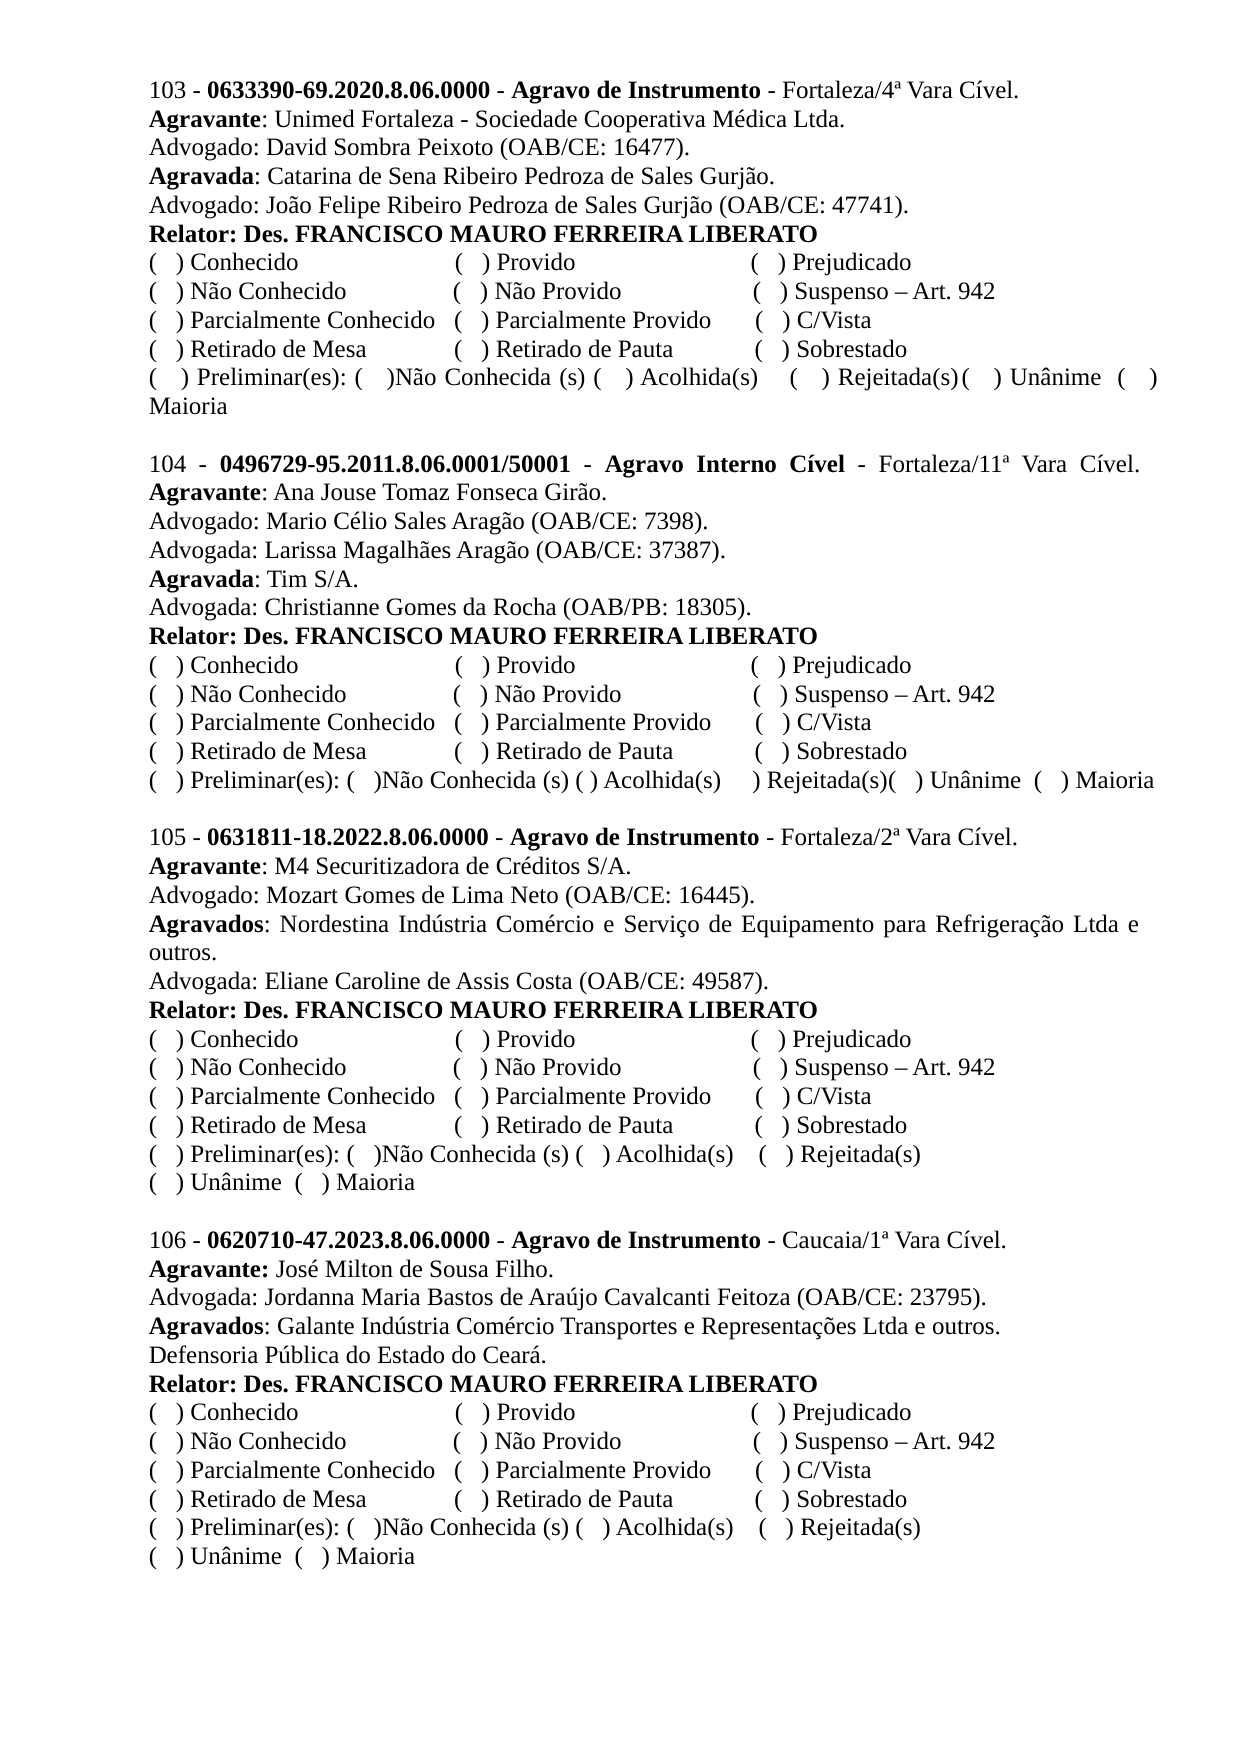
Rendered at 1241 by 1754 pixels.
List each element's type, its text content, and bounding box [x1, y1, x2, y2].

text ( ) Não Conhecido ( ) Não Provido ( ) Suspenso – Art. 942 [148, 1426, 1158, 1455]
text ( ) Retirado de Mesa ( ) Retirado de Pauta ( ) Sobrestado [148, 1484, 1158, 1512]
text ( ) Preliminar(es): ( )Não Conhecida (s) ( ) Acolhida(s) ( ) Rejeitada(s) [148, 1512, 1158, 1541]
text ( ) Preliminar(es): ( )Não Conhecida (s) ( ) Acolhida(s) ( ) Rejeitada(s) [148, 1139, 1158, 1167]
text Agravante: M4 Securitizadora de Créditos S/A. [148, 851, 1141, 880]
text 106 - 0620710-47.2023.8.06.0000 - Agravo de Instrumento - Caucaia/1ª Vara Cível. [148, 1225, 1141, 1254]
text Agravados: Nordestina Indústria Comércio e Serviço de Equipamento para Refrigeração Ltda e outros. [148, 909, 1141, 966]
text 105 - 0631811-18.2022.8.06.0000 - Agravo de Instrumento - Fortaleza/2ª Vara Cível. [148, 822, 1141, 851]
text Relator: Des. FRANCISCO MAURO FERREIRA LIBERATO [148, 1369, 1141, 1397]
text ( ) Não Conhecido ( ) Não Provido ( ) Suspenso – Art. 942 [148, 276, 1158, 305]
text ( ) Preliminar(es): ( )Não Conhecida (s) ( ) Acolhida(s) ) Rejeitada(s)( ) Unânime ( ) Maioria [148, 765, 1158, 794]
text ( ) Parcialmente Conhecido ( ) Parcialmente Provido ( ) C/Vista [148, 707, 1158, 736]
text ( ) Não Conhecido ( ) Não Provido ( ) Suspenso – Art. 942 [148, 1052, 1158, 1081]
text Advogado: David Sombra Peixoto (OAB/CE: 16477). [148, 132, 1141, 161]
text Relator: Des. FRANCISCO MAURO FERREIRA LIBERATO [148, 621, 1141, 650]
text Agravada: Tim S/A. [148, 564, 1141, 592]
text ( ) Conhecido ( ) Provido ( ) Prejudicado [148, 1024, 1141, 1052]
text ( ) Conhecido ( ) Provido ( ) Prejudicado [148, 650, 1141, 679]
text ( ) Unânime ( ) Maioria [148, 1167, 1158, 1196]
text ( ) Conhecido ( ) Provido ( ) Prejudicado [148, 1397, 1141, 1426]
text ( ) Não Conhecido ( ) Não Provido ( ) Suspenso – Art. 942 [148, 679, 1158, 707]
text Advogado: Mario Célio Sales Aragão (OAB/CE: 7398). [148, 506, 1141, 535]
text ( ) Parcialmente Conhecido ( ) Parcialmente Provido ( ) C/Vista [148, 1081, 1158, 1110]
text ( ) Conhecido ( ) Provido ( ) Prejudicado [148, 247, 1141, 276]
text Relator: Des. FRANCISCO MAURO FERREIRA LIBERATO [148, 219, 1141, 247]
text ( ) Parcialmente Conhecido ( ) Parcialmente Provido ( ) C/Vista [148, 305, 1158, 334]
text ( ) Preliminar(es): ( )Não Conhecida (s) ( ) Acolhida(s) ( ) Rejeitada(s)( ) Unânime ( ) Maioria [148, 362, 1158, 420]
text Agravada: Catarina de Sena Ribeiro Pedroza de Sales Gurjão. [148, 161, 1141, 190]
text ( ) Retirado de Mesa ( ) Retirado de Pauta ( ) Sobrestado [148, 736, 1158, 765]
text ( ) Parcialmente Conhecido ( ) Parcialmente Provido ( ) C/Vista [148, 1455, 1158, 1484]
text 103 - 0633390-69.2020.8.06.0000 - Agravo de Instrumento - Fortaleza/4ª Vara Cível. [148, 75, 1141, 104]
text Agravante: Unimed Fortaleza - Sociedade Cooperativa Médica Ltda. [148, 104, 1141, 132]
text Defensoria Pública do Estado do Ceará. [148, 1340, 1141, 1369]
text Advogada: Christianne Gomes da Rocha (OAB/PB: 18305). [148, 592, 1141, 621]
text ( ) Retirado de Mesa ( ) Retirado de Pauta ( ) Sobrestado [148, 1110, 1158, 1139]
text Agravados: Galante Indústria Comércio Transportes e Representações Ltda e outros. [148, 1311, 1141, 1340]
text Advogado: Mozart Gomes de Lima Neto (OAB/CE: 16445). [148, 880, 1141, 909]
text Advogado: João Felipe Ribeiro Pedroza de Sales Gurjão (OAB/CE: 47741). [148, 190, 1141, 219]
text Advogada: Larissa Magalhães Aragão (OAB/CE: 37387). [148, 535, 1141, 564]
text ( ) Unânime ( ) Maioria [148, 1541, 1158, 1570]
text 104 - 0496729-95.2011.8.06.0001/50001 - Agravo Interno Cível - Fortaleza/11ª Vara Cível. Agravante: Ana Jouse Tomaz Fonseca Girão. [148, 449, 1141, 506]
text ( ) Retirado de Mesa ( ) Retirado de Pauta ( ) Sobrestado [148, 334, 1158, 362]
text Relator: Des. FRANCISCO MAURO FERREIRA LIBERATO [148, 995, 1141, 1024]
text Agravante: José Milton de Sousa Filho. [148, 1254, 1141, 1282]
text Advogada: Eliane Caroline de Assis Costa (OAB/CE: 49587). [148, 966, 1141, 995]
text Advogada: Jordanna Maria Bastos de Araújo Cavalcanti Feitoza (OAB/CE: 23795). [148, 1282, 1141, 1311]
